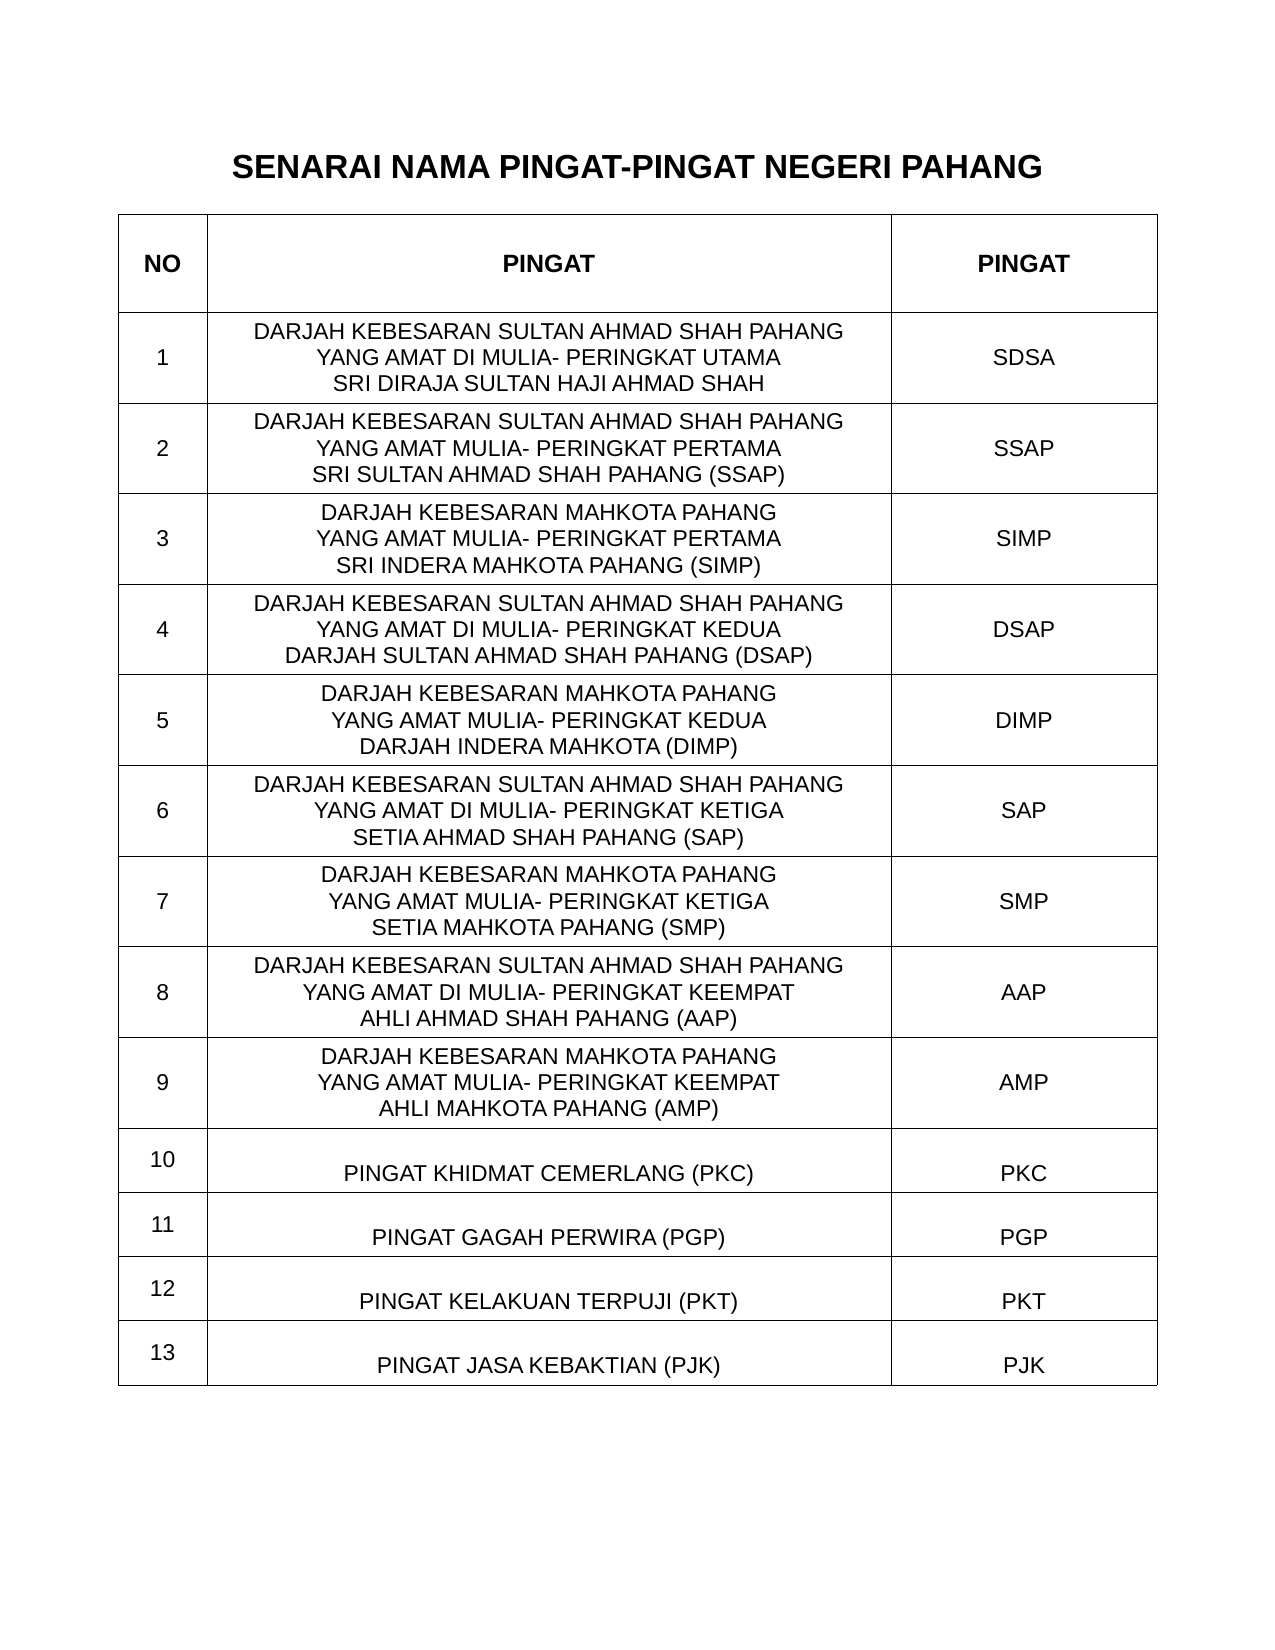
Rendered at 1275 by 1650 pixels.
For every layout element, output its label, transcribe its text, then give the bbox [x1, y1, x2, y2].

table_cell PGP [892, 1193, 1157, 1256]
table_cell 13 [119, 1321, 207, 1384]
table_cell 3 [119, 494, 207, 584]
table_cell SSAP [892, 404, 1157, 493]
table_cell 4 [119, 585, 207, 674]
table_cell PINGAT GAGAH PERWIRA (PGP) [208, 1193, 891, 1256]
table_cell AAP [892, 947, 1157, 1037]
table_cell PINGAT JASA KEBAKTIAN (PJK) [208, 1321, 891, 1384]
table_header NO [119, 215, 207, 312]
table_cell DSAP [892, 585, 1157, 674]
table_header PINGAT [208, 215, 891, 312]
table_cell DARJAH KEBESARAN MAHKOTA PAHANG YANG AMAT MULIA- PERINGKAT KEDUA DARJAH INDERA MAHKOTA (DIMP) [208, 675, 891, 765]
table_cell PKT [892, 1257, 1157, 1320]
text SENARAI NAMA PINGAT-PINGAT NEGERI PAHANG [118, 147, 1157, 185]
table_cell DARJAH KEBESARAN SULTAN AHMAD SHAH PAHANG YANG AMAT DI MULIA- PERINGKAT KEEMPAT AHLI AHMAD SHAH PAHANG (AAP) [208, 947, 891, 1037]
table_cell SAP [892, 766, 1157, 856]
table_cell PINGAT KELAKUAN TERPUJI (PKT) [208, 1257, 891, 1320]
table_cell 8 [119, 947, 207, 1037]
table_cell 6 [119, 766, 207, 856]
table_cell DARJAH KEBESARAN SULTAN AHMAD SHAH PAHANG YANG AMAT DI MULIA- PERINGKAT KETIGA SETIA AHMAD SHAH PAHANG (SAP) [208, 766, 891, 856]
table_cell 12 [119, 1257, 207, 1320]
table_cell PKC [892, 1129, 1157, 1192]
table_cell DARJAH KEBESARAN SULTAN AHMAD SHAH PAHANG YANG AMAT DI MULIA- PERINGKAT UTAMA SRI DIRAJA SULTAN HAJI AHMAD SHAH [208, 313, 891, 402]
table_cell 7 [119, 857, 207, 946]
table_cell SIMP [892, 494, 1157, 584]
table_cell SDSA [892, 313, 1157, 402]
table_cell 5 [119, 675, 207, 765]
table_cell DARJAH KEBESARAN SULTAN AHMAD SHAH PAHANG YANG AMAT DI MULIA- PERINGKAT KEDUA DARJAH SULTAN AHMAD SHAH PAHANG (DSAP) [208, 585, 891, 674]
table_cell DARJAH KEBESARAN MAHKOTA PAHANG YANG AMAT MULIA- PERINGKAT PERTAMA SRI INDERA MAHKOTA PAHANG (SIMP) [208, 494, 891, 584]
table_cell 10 [119, 1129, 207, 1192]
table_cell 2 [119, 404, 207, 493]
table_cell DARJAH KEBESARAN SULTAN AHMAD SHAH PAHANG YANG AMAT MULIA- PERINGKAT PERTAMA SRI SULTAN AHMAD SHAH PAHANG (SSAP) [208, 404, 891, 493]
table_cell PJK [892, 1321, 1157, 1384]
table_cell SMP [892, 857, 1157, 946]
table_cell 1 [119, 313, 207, 402]
table_cell PINGAT KHIDMAT CEMERLANG (PKC) [208, 1129, 891, 1192]
table_cell DARJAH KEBESARAN MAHKOTA PAHANG YANG AMAT MULIA- PERINGKAT KETIGA SETIA MAHKOTA PAHANG (SMP) [208, 857, 891, 946]
table_cell 11 [119, 1193, 207, 1256]
table_cell DIMP [892, 675, 1157, 765]
table_header PINGAT [892, 215, 1157, 312]
table_cell DARJAH KEBESARAN MAHKOTA PAHANG YANG AMAT MULIA- PERINGKAT KEEMPAT AHLI MAHKOTA PAHANG (AMP) [208, 1038, 891, 1127]
table_cell 9 [119, 1038, 207, 1127]
table_cell AMP [892, 1038, 1157, 1127]
